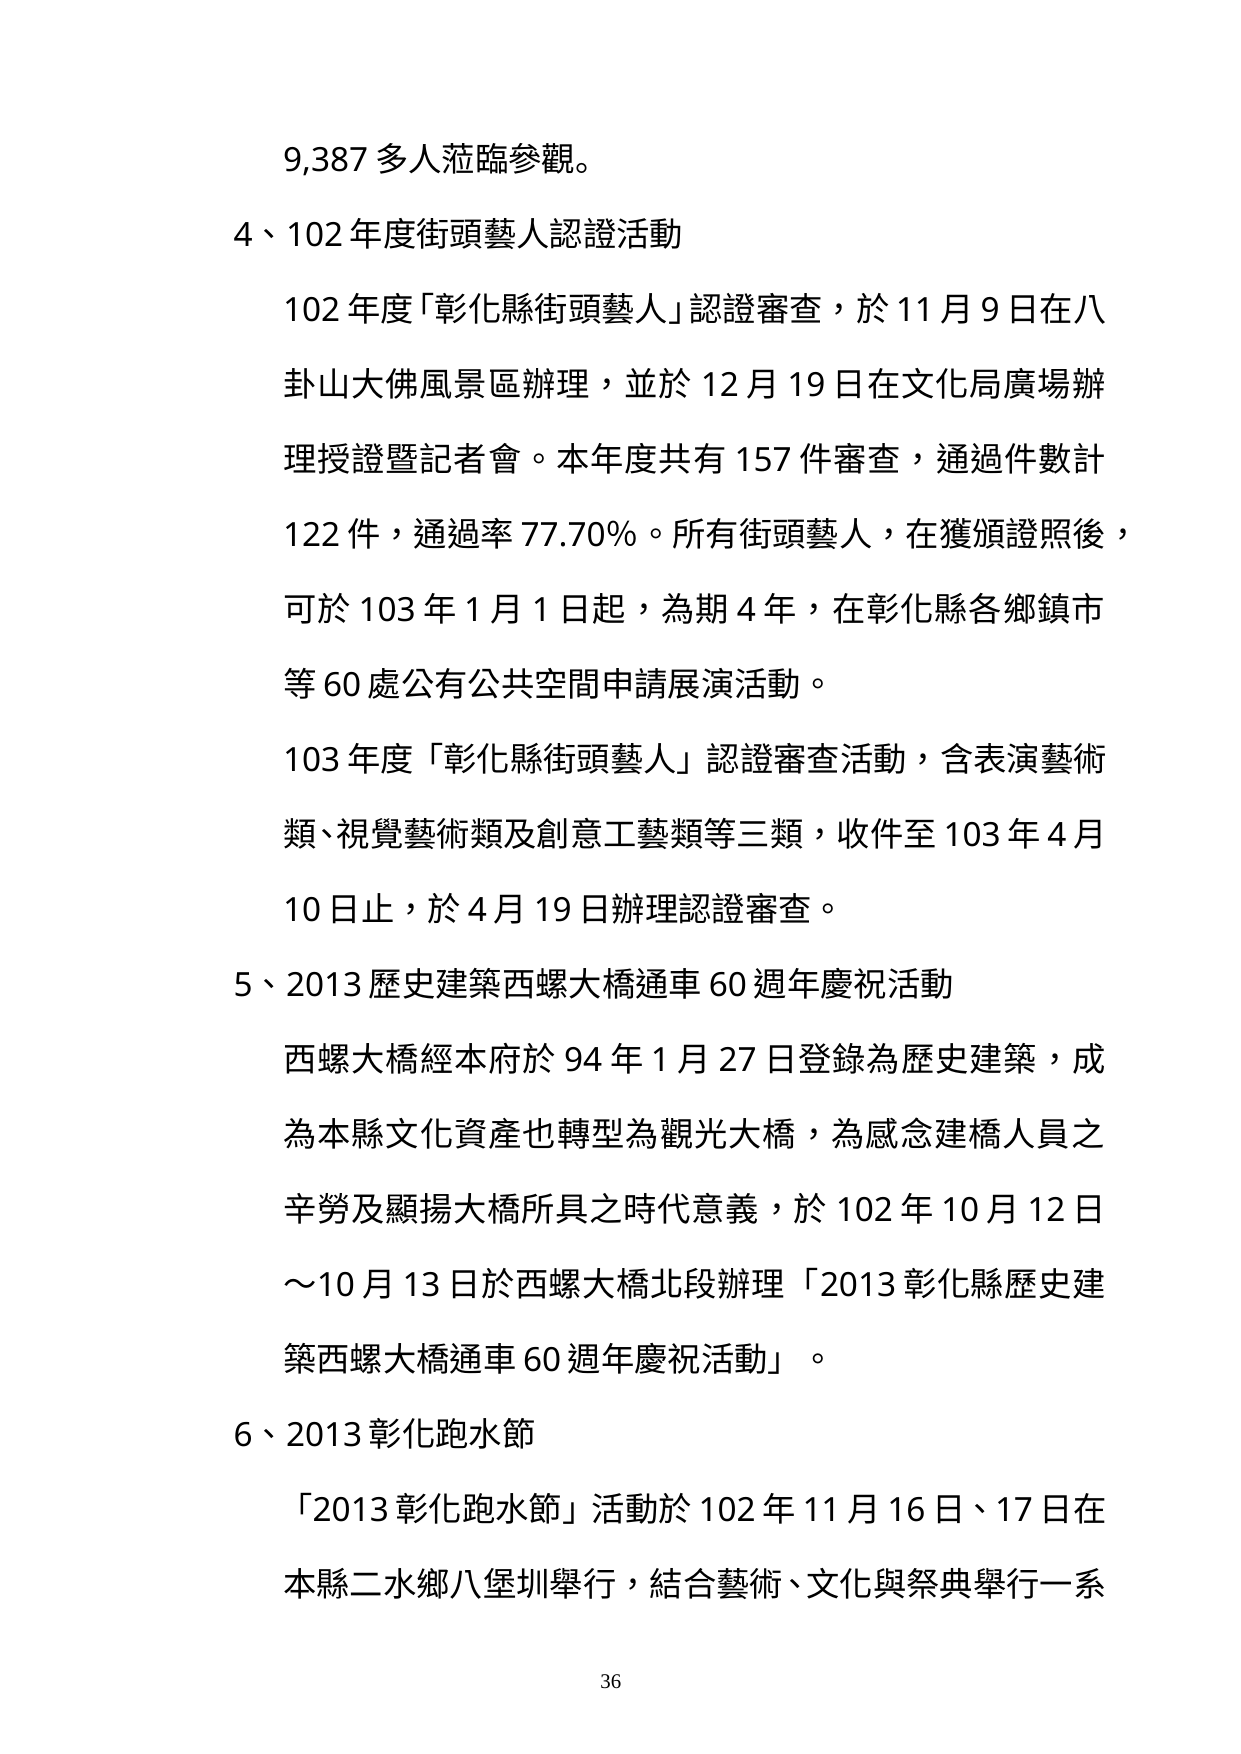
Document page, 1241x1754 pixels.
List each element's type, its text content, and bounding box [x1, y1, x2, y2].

text 6、2013彰化跑水節 [150, 1395, 1106, 1470]
text 西螺大橋經本府於94年1月27日登錄為歷史建築，成為本縣文化資產也轉型為觀光大橋，為感念建橋人員之辛勞及顯揚大橋所具之時代意義，於102年10月12日～10月13日於西螺大橋北段辦理「2013彰化縣歷史建築西螺大橋通車60週年慶祝活動」。 [283, 1020, 1106, 1395]
text 4、102年度街頭藝人認證活動 [150, 195, 1106, 270]
text 5、2013歷史建築西螺大橋通車60週年慶祝活動 [150, 945, 1106, 1020]
text 9,387多人蒞臨參觀。 [283, 120, 1106, 195]
text 「2013彰化跑水節」活動於102年11月16日、17日在本縣二水鄉八堡圳舉行，結合藝術、文化與祭典舉行一系列祈福活動富有濃濃的地方傳奇與特色，相關配套活動帶來創意跑水嘉年華熱鬧及3萬人次觀光人潮。其中創意跑水嘉年華這項活動真正達到讓年輕人、學子實際參與跑水，瞭解跑水意涵，突破以往辦理的方式，融入創新巧思元素，透過競賽團隊熱情參與，展現創意跑水的熱鬧場景。 [283, 1470, 1106, 1620]
text 102年度「彰化縣街頭藝人」認證審查，於11月9日在八卦山大佛風景區辦理，並於12月19日在文化局廣場辦理授證暨記者會。本年度共有157件審查，通過件數計122件，通過率77.70％。所有街頭藝人，在獲頒證照後，可於103年1月1日起，為期4年，在彰化縣各鄉鎮市等60處公有公共空間申請展演活動。 [283, 270, 1106, 720]
text 103年度「彰化縣街頭藝人」認證審查活動，含表演藝術類、視覺藝術類及創意工藝類等三類，收件至103年4月10日止，於4月19日辦理認證審查。 [283, 720, 1106, 945]
